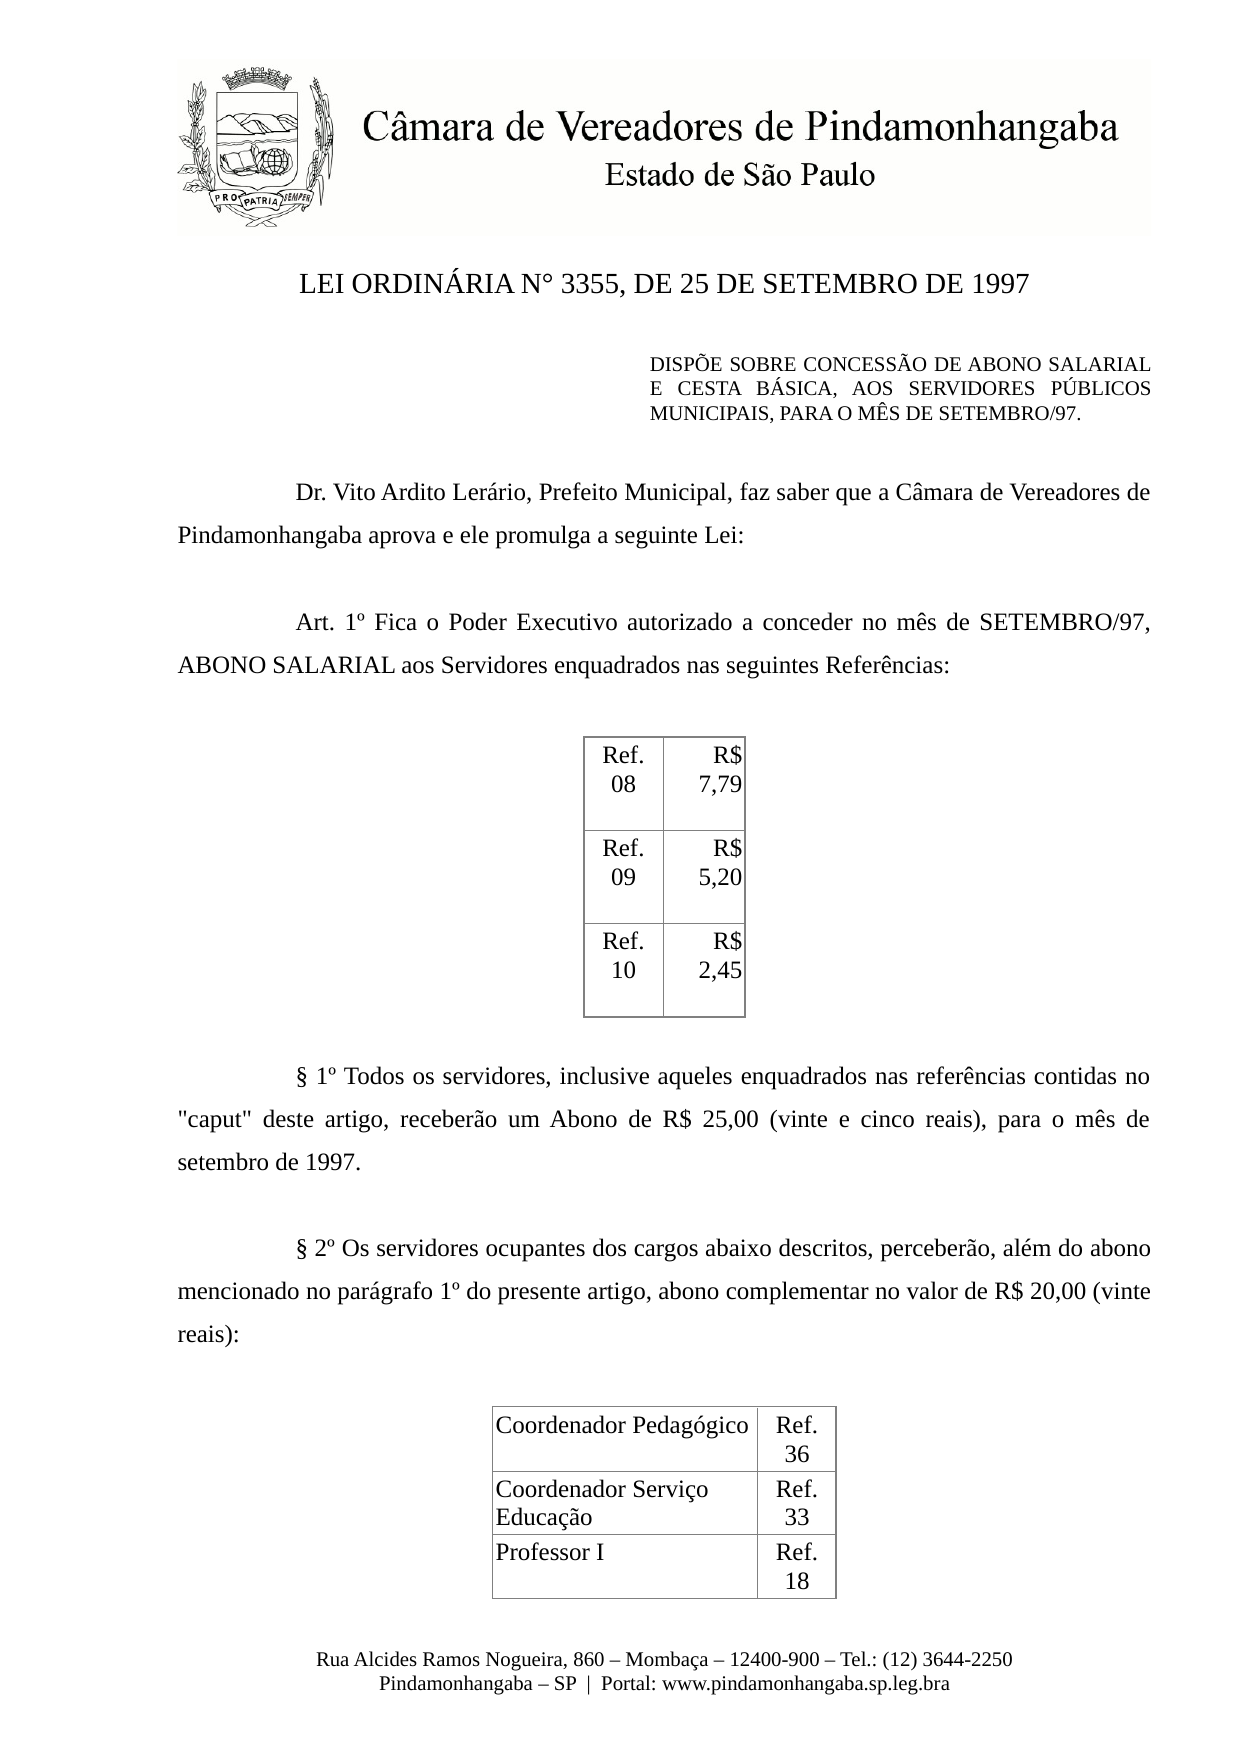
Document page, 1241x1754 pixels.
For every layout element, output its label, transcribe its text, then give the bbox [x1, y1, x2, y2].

text Dr. Vito Ardito Lerário, Prefeito Municipal, faz saber que a Câmara de Vereadores de Pindamonhangaba aprova e ele promulga a seguinte Lei: [177, 477, 1152, 549]
table_cell Ref. 33 [758, 1472, 835, 1534]
table_cell Ref. 10 [585, 924, 663, 1016]
table_cell Ref. 09 [585, 831, 663, 923]
text § 2º Os servidores ocupantes dos cargos abaixo descritos, perceberão, além do abono mencionado no parágrafo 1º do presente artigo, abono complementar no valor de R$ 20,00 (vinte reais): [177, 1233, 1152, 1348]
table_cell R$ 5,20 [664, 831, 744, 923]
text § 1º Todos os servidores, inclusive aqueles enquadrados nas referências contidas no "caput" deste artigo, receberão um Abono de R$ 25,00 (vinte e cinco reais), para o mês de setembro de 1997. [177, 1061, 1152, 1176]
table_header Ref. 08 [585, 738, 663, 830]
text Art. 1º Fica o Poder Executivo autorizado a conceder no mês de SETEMBRO/97, ABONO SALARIAL aos Servidores enquadrados nas seguintes Referências: [177, 607, 1152, 678]
table_cell Professor I [493, 1535, 757, 1598]
table_header Ref. 36 [758, 1407, 835, 1471]
table_header Coordenador Pedagógico [493, 1407, 757, 1471]
text LEI ORDINÁRIA N° 3355, de 25 de setembro de 1997 [177, 266, 1152, 299]
table_cell Coordenador Serviço Educação [493, 1472, 757, 1534]
text DISPÕE SOBRE CONCESSÃO DE ABONO SALARIAL E CESTA BÁSICA, AOS SERVIDORES PÚBLICOS MUNICIPAIS, PARA O MÊS DE SETEMBRO/97. [649, 352, 1152, 424]
table_cell Ref. 18 [758, 1535, 835, 1598]
picture [177, 59, 1152, 236]
table_cell R$ 2,45 [664, 924, 744, 1016]
table_header R$ 7,79 [664, 738, 744, 830]
